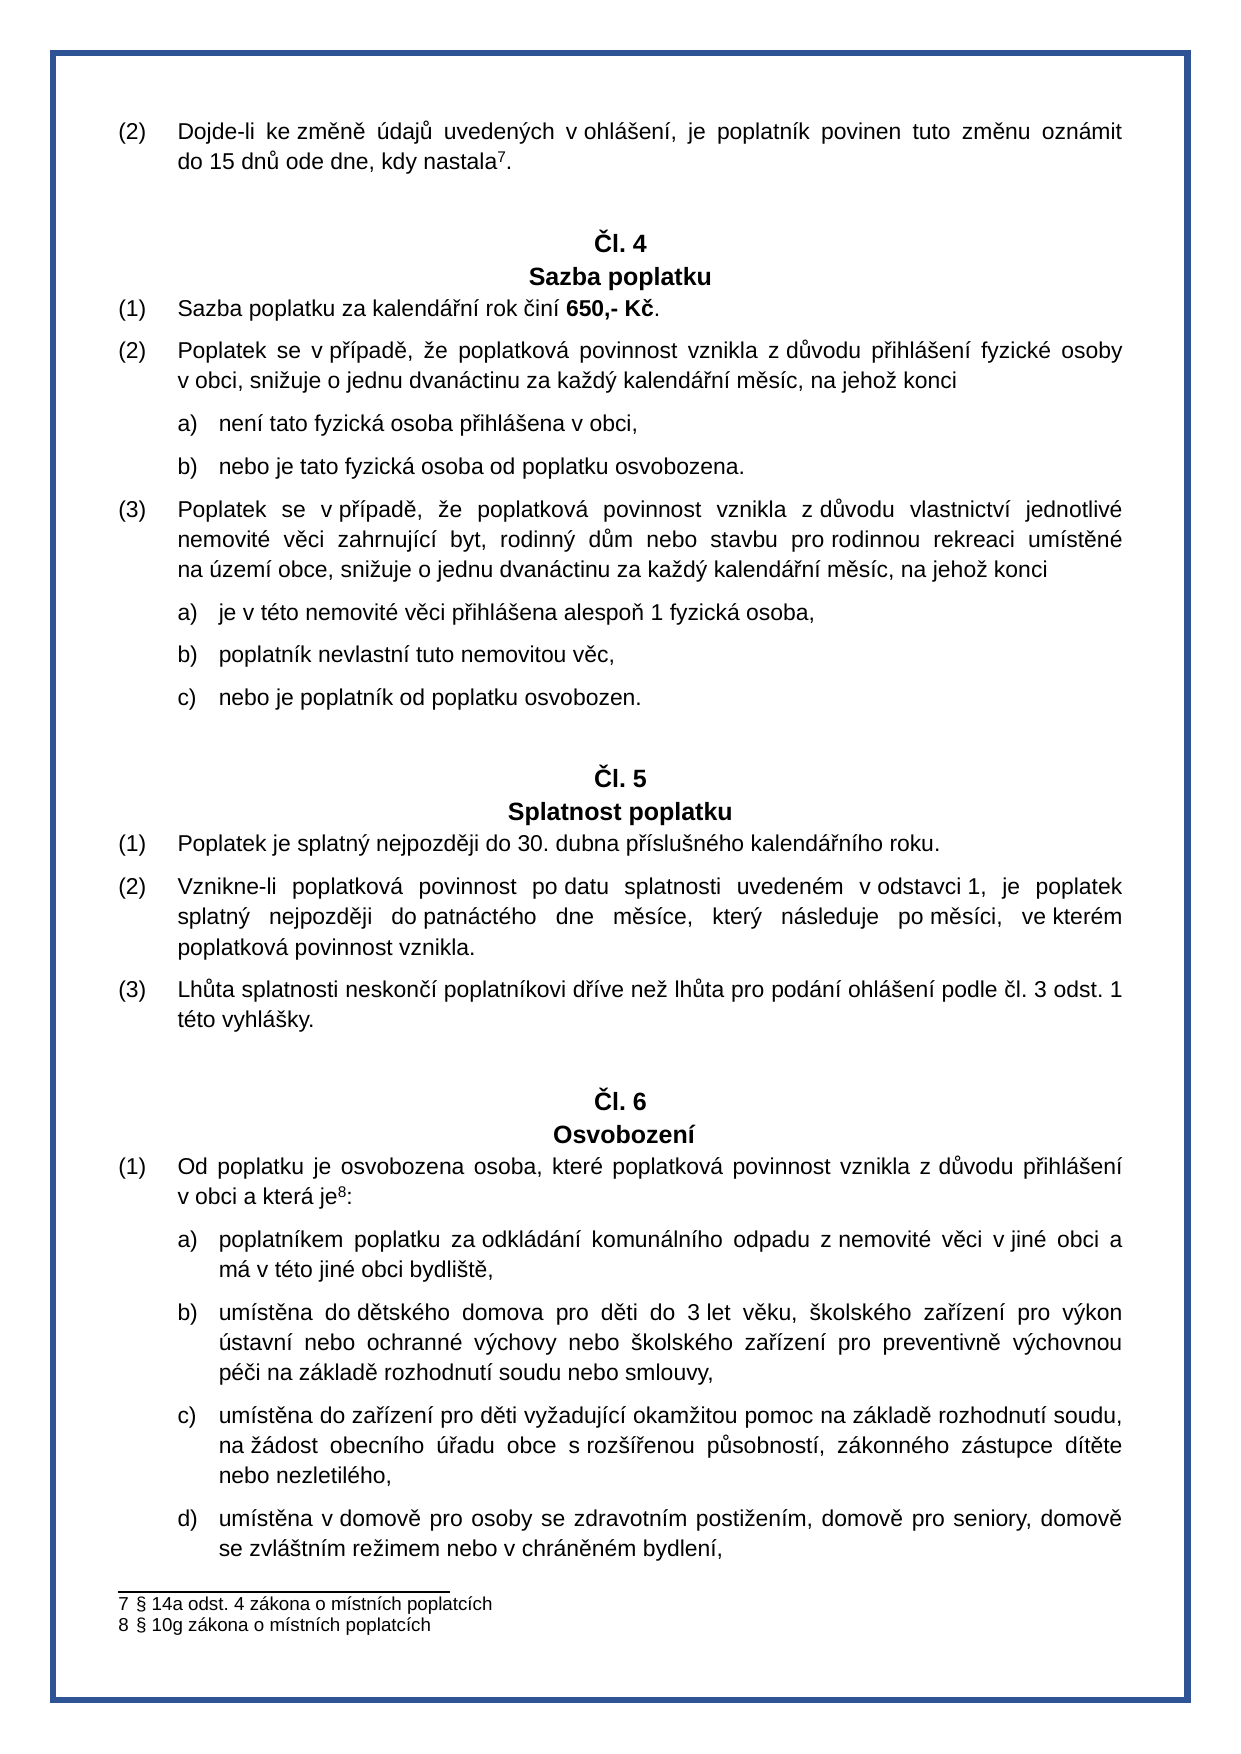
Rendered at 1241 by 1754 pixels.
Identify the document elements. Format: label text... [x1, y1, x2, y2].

list Vznikne-li poplatková povinnost po datu splatnosti uvedeném v odstavci 1, je poplatek splatný nejpozději do patnáctého dne měsíce, který následuje po měsíci, ve kterém poplatková povinnost vznikla. [118, 873, 1122, 960]
list Poplatek se v případě, že poplatková povinnost vznikla z důvodu přihlášení fyzické osoby v obci, snižuje o jednu dvanáctinu za každý kalendářní měsíc, na jehož konci [118, 337, 1122, 394]
list není tato fyzická osoba přihlášena v obci, [177, 410, 1122, 437]
list umístěna v domově pro osoby se zdravotním postižením, domově pro seniory, domově se zvláštním režimem nebo v chráněném bydlení, [177, 1505, 1122, 1561]
list umístěna do dětského domova pro děti do 3 let věku, školského zařízení pro výkon ústavní nebo ochranné výchovy nebo školského zařízení pro preventivně výchovnou péči na základě rozhodnutí soudu nebo smlouvy, [177, 1298, 1122, 1385]
list Poplatek je splatný nejpozději do 30. dubna příslušného kalendářního roku. [118, 830, 1122, 857]
list Poplatek se v případě, že poplatková povinnost vznikla z důvodu vlastnictví jednotlivé nemovité věci zahrnující byt, rodinný dům nebo stavbu pro rodinnou rekreaci umístěné na území obce, snižuje o jednu dvanáctinu za každý kalendářní měsíc, na jehož konci [118, 496, 1122, 582]
subtitle Čl. 5 Splatnost poplatku [118, 764, 1122, 826]
list § 10g zákona o místních poplatcích [118, 1614, 1122, 1635]
subtitle Čl. 6 Osvobození [118, 1087, 1122, 1148]
list Sazba poplatku za kalendářní rok činí 650,- Kč. [118, 294, 1122, 321]
list Dojde-li ke změně údajů uvedených v ohlášení, je poplatník povinen tuto změnu oznámit do 15 dnů ode dne, kdy nastala. [118, 118, 1122, 175]
list poplatník nevlastní tuto nemovitou věc, [177, 641, 1122, 668]
list Lhůta splatnosti neskončí poplatníkovi dříve než lhůta pro podání ohlášení podle čl. 3 odst. 1 této vyhlášky. [118, 976, 1122, 1033]
list poplatníkem poplatku za odkládání komunálního odpadu z nemovité věci v jiné obci a má v této jiné obci bydliště, [177, 1226, 1122, 1282]
list nebo je tato fyzická osoba od poplatku osvobozena. [177, 453, 1122, 479]
list je v této nemovité věci přihlášena alespoň 1 fyzická osoba, [177, 599, 1122, 625]
list nebo je poplatník od poplatku osvobozen. [177, 684, 1122, 711]
list Od poplatku je osvobozena osoba, které poplatková povinnost vznikla z důvodu přihlášení v obci a která je: [118, 1153, 1122, 1209]
list umístěna do zařízení pro děti vyžadující okamžitou pomoc na základě rozhodnutí soudu, na žádost obecního úřadu obce s rozšířenou působností, zákonného zástupce dítěte nebo nezletilého, [177, 1402, 1122, 1488]
subtitle Čl. 4 Sazba poplatku [118, 228, 1122, 290]
list § 14a odst. 4 zákona o místních poplatcích [118, 1592, 1122, 1614]
